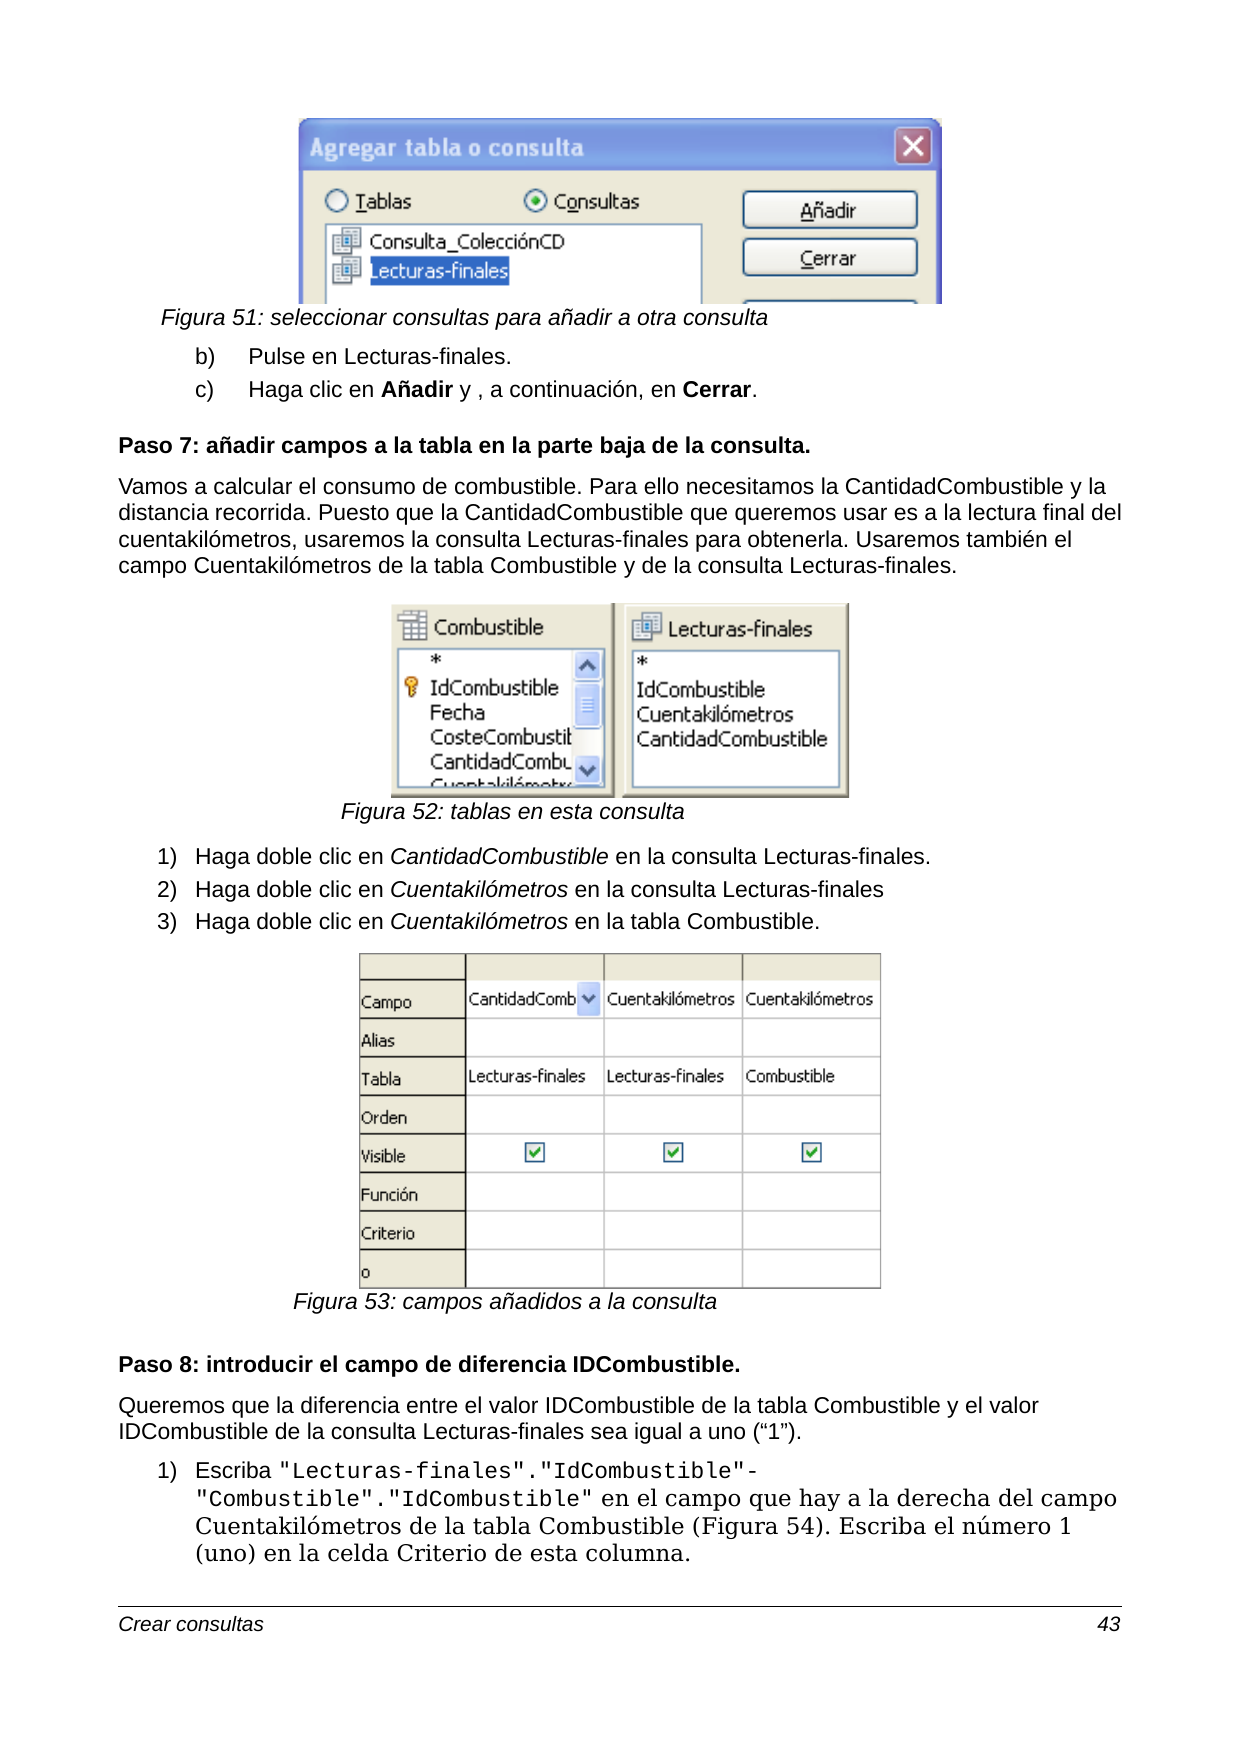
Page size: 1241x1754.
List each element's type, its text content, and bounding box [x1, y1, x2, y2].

text Paso 8: introducir el campo de diferencia IDCombustible. [118, 1351, 1122, 1377]
picture [391, 603, 850, 798]
text Queremos que la diferencia entre el valor IDCombustible de la tabla Combustible y el valor IDCombustible de la consulta Lecturas-finales sea igual a uno (“1”). [118, 1392, 1122, 1444]
picture [359, 953, 882, 1289]
list Haga doble clic en CantidadCombustible en la consulta Lecturas-finales. [177, 843, 1122, 869]
list Escriba "Lecturas-finales"."IdCombustible"- "Combustible"."IdCombustible" en el campo que hay a la derecha del campo Cuentakilómetros de la tabla Combustible (Figura 54). Escriba el número 1 (uno) en la celda Criterio de esta columna. [177, 1457, 1122, 1567]
text Figura 51: seleccionar consultas para añadir a otra consulta [161, 118, 1080, 330]
picture [298, 118, 942, 304]
text Vamos a calcular el consumo de combustible. Para ello necesitamos la CantidadCombustible y la distancia recorrida. Puesto que la CantidadCombustible que queremos usar es a la lectura final del cuentakilómetros, usaremos la consulta Lecturas-finales para obtenerla. Usaremos también el campo Cuentakilómetros de la tabla Combustible y de la consulta Lecturas-finales. [118, 473, 1122, 578]
text Figura 53: campos añadidos a la consulta [293, 953, 947, 1314]
list Haga doble clic en Cuentakilómetros en la consulta Lecturas-finales [177, 876, 1122, 902]
list Haga doble clic en Cuentakilómetros en la tabla Combustible. [177, 908, 1122, 935]
text Paso 7: añadir campos a la tabla en la parte baja de la consulta. [118, 432, 1122, 458]
list Pulse en Lecturas-finales. [195, 343, 1122, 369]
text Figura 52: tablas en esta consulta [341, 603, 900, 824]
list Haga clic en Añadir y , a continuación, en Cerrar. [195, 376, 1122, 402]
